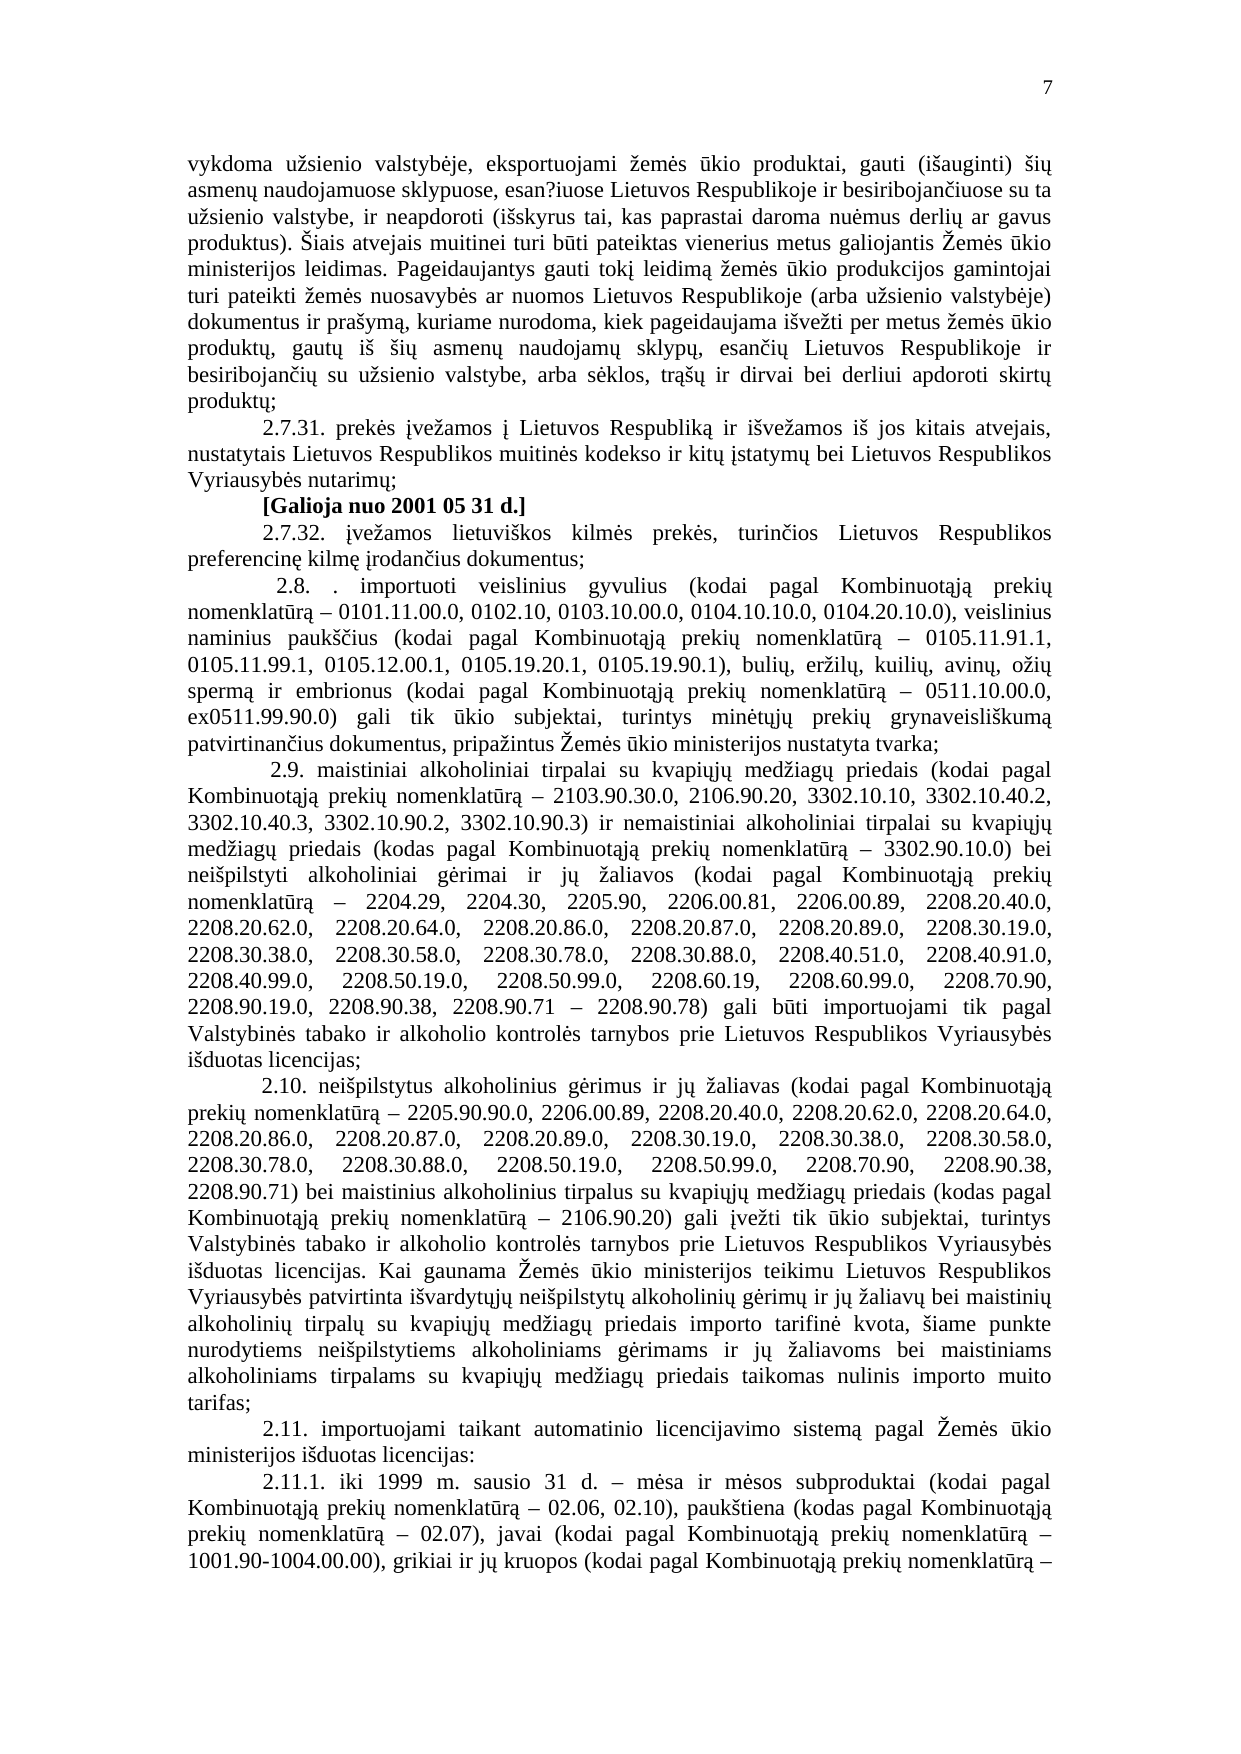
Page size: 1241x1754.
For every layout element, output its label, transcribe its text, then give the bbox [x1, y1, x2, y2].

text vykdoma užsienio valstybėje, eksportuojami žemės ūkio produktai, gauti (išauginti) šių asmenų naudojamuose sklypuose, esan?iuose Lietuvos Respublikoje ir besiribojančiuose su ta užsienio valstybe, ir neapdoroti (išskyrus tai, kas paprastai daroma nuėmus derlių ar gavus produktus). Šiais atvejais muitinei turi būti pateiktas vienerius metus galiojantis Žemės ūkio ministerijos leidimas. Pageidaujantys gauti tokį leidimą žemės ūkio produkcijos gamintojai turi pateikti žemės nuosavybės ar nuomos Lietuvos Respublikoje (arba užsienio valstybėje) dokumentus ir prašymą, kuriame nurodoma, kiek pageidaujama išvežti per metus žemės ūkio produktų, gautų iš šių asmenų naudojamų sklypų, esančių Lietuvos Respublikoje ir besiribojančių su užsienio valstybe, arba sėklos, trąšų ir dirvai bei derliui apdoroti skirtų produktų; [187, 150, 1053, 413]
text 2.11.1. iki 1999 m. sausio 31 d. – mėsa ir mėsos subproduktai (kodai pagal Kombinuotąją prekių nomenklatūrą – 02.06, 02.10), paukštiena (kodas pagal Kombinuotąją prekių nomenklatūrą – 02.07), javai (kodai pagal Kombinuotąją prekių nomenklatūrą – 1001.90-1004.00.00), grikiai ir jų kruopos (kodai pagal Kombinuotąją prekių nomenklatūrą – [187, 1468, 1053, 1573]
text 2.8. . importuoti veislinius gyvulius (kodai pagal Kombinuotąją prekių nomenklatūrą – 0101.11.00.0, 0102.10, 0103.10.00.0, 0104.10.10.0, 0104.20.10.0), veislinius naminius paukščius (kodai pagal Kombinuotąją prekių nomenklatūrą – 0105.11.91.1, 0105.11.99.1, 0105.12.00.1, 0105.19.20.1, 0105.19.90.1), bulių, eržilų, kuilių, avinų, ožių spermą ir embrionus (kodai pagal Kombinuotąją prekių nomenklatūrą – 0511.10.00.0, ex0511.99.90.0) gali tik ūkio subjektai, turintys minėtųjų prekių grynaveisliškumą patvirtinančius dokumentus, pripažintus Žemės ūkio ministerijos nustatyta tvarka; [187, 572, 1053, 756]
text 2.7.32. įvežamos lietuviškos kilmės prekės, turinčios Lietuvos Respublikos preferencinę kilmę įrodančius dokumentus; [187, 519, 1053, 572]
text 2.7.31. prekės įvežamos į Lietuvos Respubliką ir išvežamos iš jos kitais atvejais, nustatytais Lietuvos Respublikos muitinės kodekso ir kitų įstatymų bei Lietuvos Respublikos Vyriausybės nutarimų; [187, 413, 1053, 493]
text 2.11. importuojami taikant automatinio licencijavimo sistemą pagal Žemės ūkio ministerijos išduotas licencijas: [187, 1415, 1053, 1468]
text [Galioja nuo 2001 05 31 d.] [187, 493, 1053, 519]
text 2.9. maistiniai alkoholiniai tirpalai su kvapiųjų medžiagų priedais (kodai pagal Kombinuotąją prekių nomenklatūrą – 2103.90.30.0, 2106.90.20, 3302.10.10, 3302.10.40.2, 3302.10.40.3, 3302.10.90.2, 3302.10.90.3) ir nemaistiniai alkoholiniai tirpalai su kvapiųjų medžiagų priedais (kodas pagal Kombinuotąją prekių nomenklatūrą – 3302.90.10.0) bei neišpilstyti alkoholiniai gėrimai ir jų žaliavos (kodai pagal Kombinuotąją prekių nomenklatūrą – 2204.29, 2204.30, 2205.90, 2206.00.81, 2206.00.89, 2208.20.40.0, 2208.20.62.0, 2208.20.64.0, 2208.20.86.0, 2208.20.87.0, 2208.20.89.0, 2208.30.19.0, 2208.30.38.0, 2208.30.58.0, 2208.30.78.0, 2208.30.88.0, 2208.40.51.0, 2208.40.91.0, 2208.40.99.0, 2208.50.19.0, 2208.50.99.0, 2208.60.19, 2208.60.99.0, 2208.70.90, 2208.90.19.0, 2208.90.38, 2208.90.71 – 2208.90.78) gali būti importuojami tik pagal Valstybinės tabako ir alkoholio kontrolės tarnybos prie Lietuvos Respublikos Vyriausybės išduotas licencijas; [187, 756, 1053, 1072]
text 2.10. neišpilstytus alkoholinius gėrimus ir jų žaliavas (kodai pagal Kombinuotąją prekių nomenklatūrą – 2205.90.90.0, 2206.00.89, 2208.20.40.0, 2208.20.62.0, 2208.20.64.0, 2208.20.86.0, 2208.20.87.0, 2208.20.89.0, 2208.30.19.0, 2208.30.38.0, 2208.30.58.0, 2208.30.78.0, 2208.30.88.0, 2208.50.19.0, 2208.50.99.0, 2208.70.90, 2208.90.38, 2208.90.71) bei maistinius alkoholinius tirpalus su kvapiųjų medžiagų priedais (kodas pagal Kombinuotąją prekių nomenklatūrą – 2106.90.20) gali įvežti tik ūkio subjektai, turintys Valstybinės tabako ir alkoholio kontrolės tarnybos prie Lietuvos Respublikos Vyriausybės išduotas licencijas. Kai gaunama Žemės ūkio ministerijos teikimu Lietuvos Respublikos Vyriausybės patvirtinta išvardytųjų neišpilstytų alkoholinių gėrimų ir jų žaliavų bei maistinių alkoholinių tirpalų su kvapiųjų medžiagų priedais importo tarifinė kvota, šiame punkte nurodytiems neišpilstytiems alkoholiniams gėrimams ir jų žaliavoms bei maistiniams alkoholiniams tirpalams su kvapiųjų medžiagų priedais taikomas nulinis importo muito tarifas; [187, 1072, 1053, 1415]
